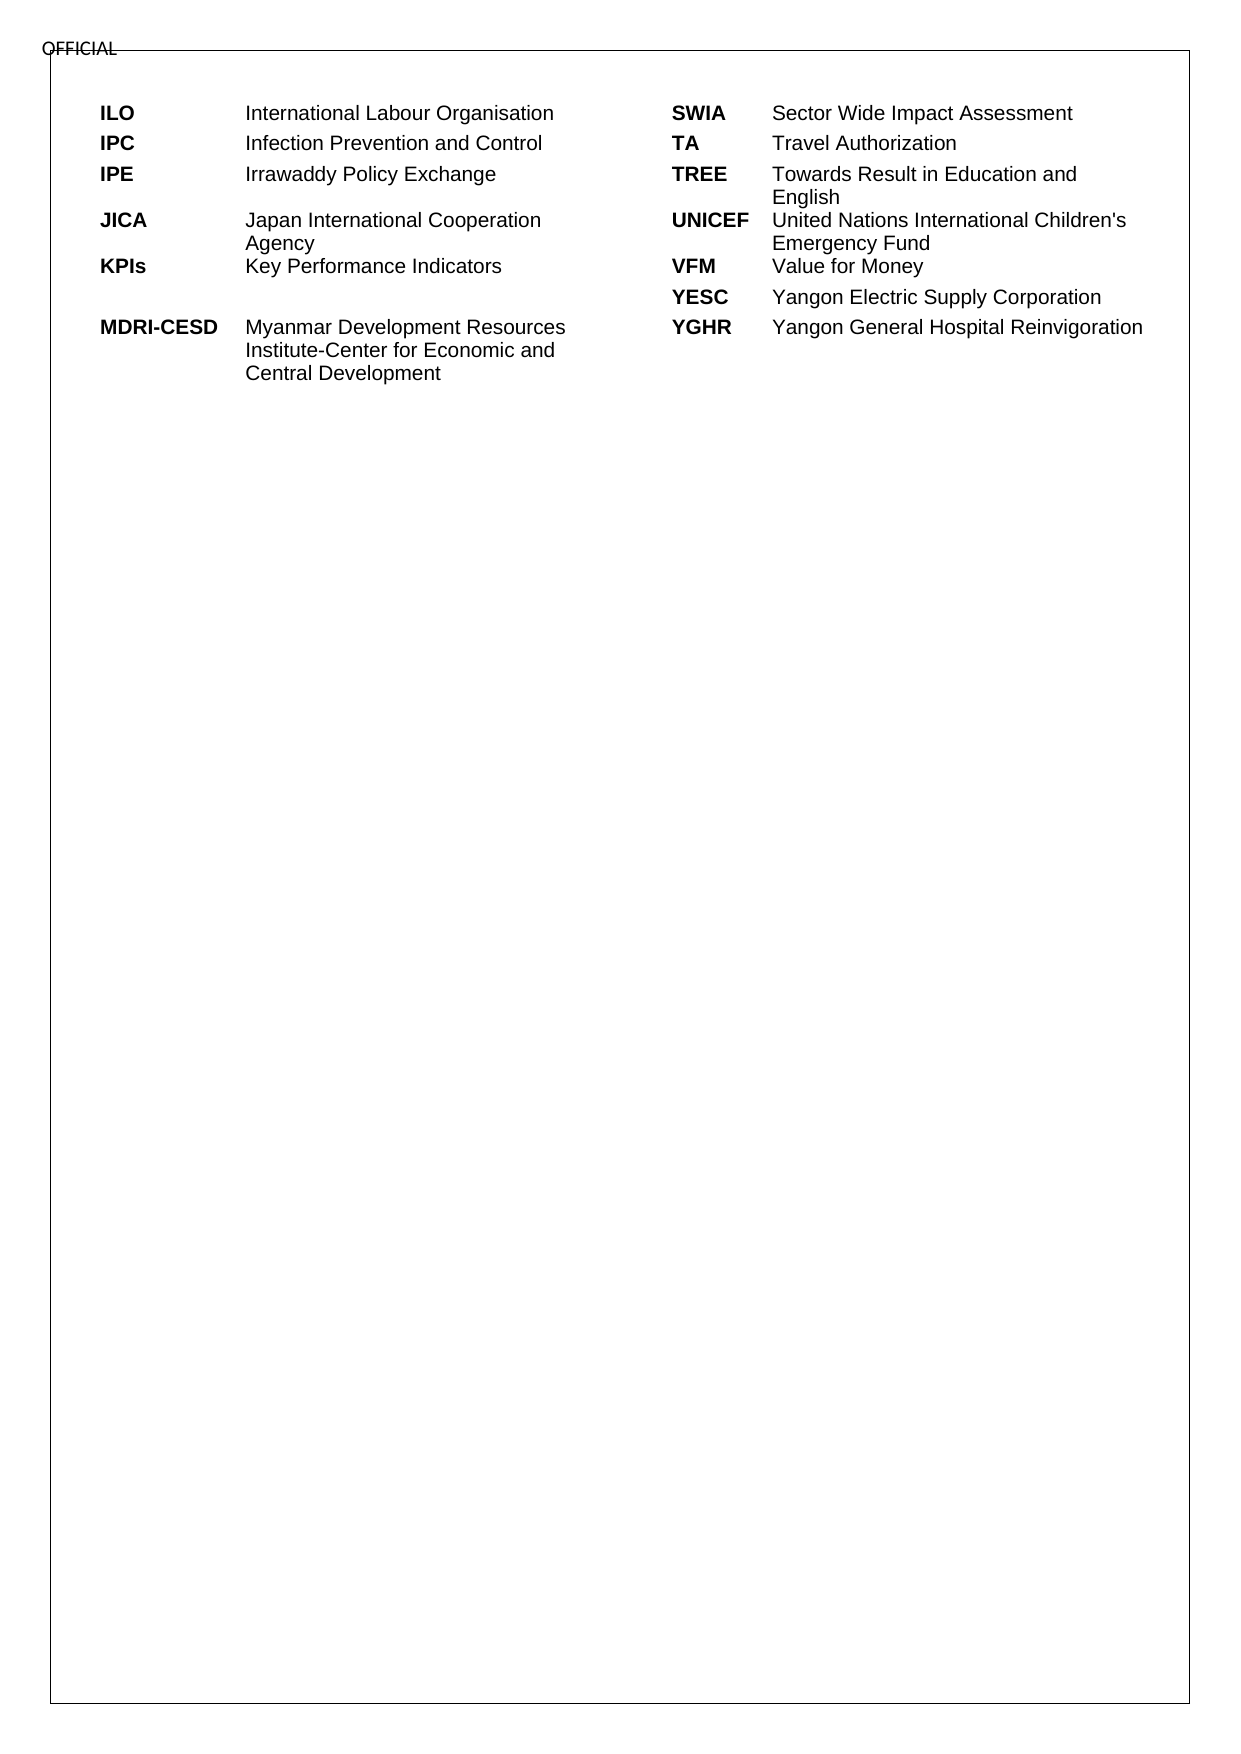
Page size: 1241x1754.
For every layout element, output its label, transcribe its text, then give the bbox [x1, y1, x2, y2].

table_cell JICA [89, 209, 234, 255]
table_cell [234, 285, 607, 316]
table_cell International Labour Organisation [234, 102, 607, 132]
table_cell Key Performance Indicators [234, 255, 607, 285]
table_cell [608, 255, 660, 285]
table_cell Yangon Electric Supply Corporation [761, 285, 1157, 316]
table_cell VFM [660, 255, 761, 285]
table_cell YGHR [660, 316, 761, 385]
table_cell Value for Money [761, 255, 1157, 285]
table_cell [608, 102, 660, 132]
table_cell KPIs [89, 255, 234, 285]
table_cell Myanmar Development Resources Institute-Center for Economic and Central Development [234, 316, 607, 385]
table_cell ILO [89, 102, 234, 132]
table_cell Irrawaddy Policy Exchange [234, 162, 607, 209]
table_cell Sector Wide Impact Assessment [761, 102, 1157, 132]
table_cell Infection Prevention and Control [234, 132, 607, 162]
table_cell [608, 209, 660, 255]
table_cell Travel Authorization [761, 132, 1157, 162]
table_cell IPC [89, 132, 234, 162]
table_cell YESC [660, 285, 761, 316]
table_cell SWIA [660, 102, 761, 132]
table_cell Japan International Cooperation Agency [234, 209, 607, 255]
table_cell United Nations International Children's Emergency Fund [761, 209, 1157, 255]
table_cell TA [660, 132, 761, 162]
table_cell Towards Result in Education and English [761, 162, 1157, 209]
table_cell MDRI-CESD [89, 316, 234, 385]
table_cell [89, 285, 234, 316]
table_cell [608, 162, 660, 209]
table_cell IPE [89, 162, 234, 209]
table_cell UNICEF [660, 209, 761, 255]
table_cell [608, 285, 660, 316]
table_cell [608, 132, 660, 162]
table_cell [608, 316, 660, 385]
table_cell Yangon General Hospital Reinvigoration [761, 316, 1157, 385]
table_cell TREE [660, 162, 761, 209]
